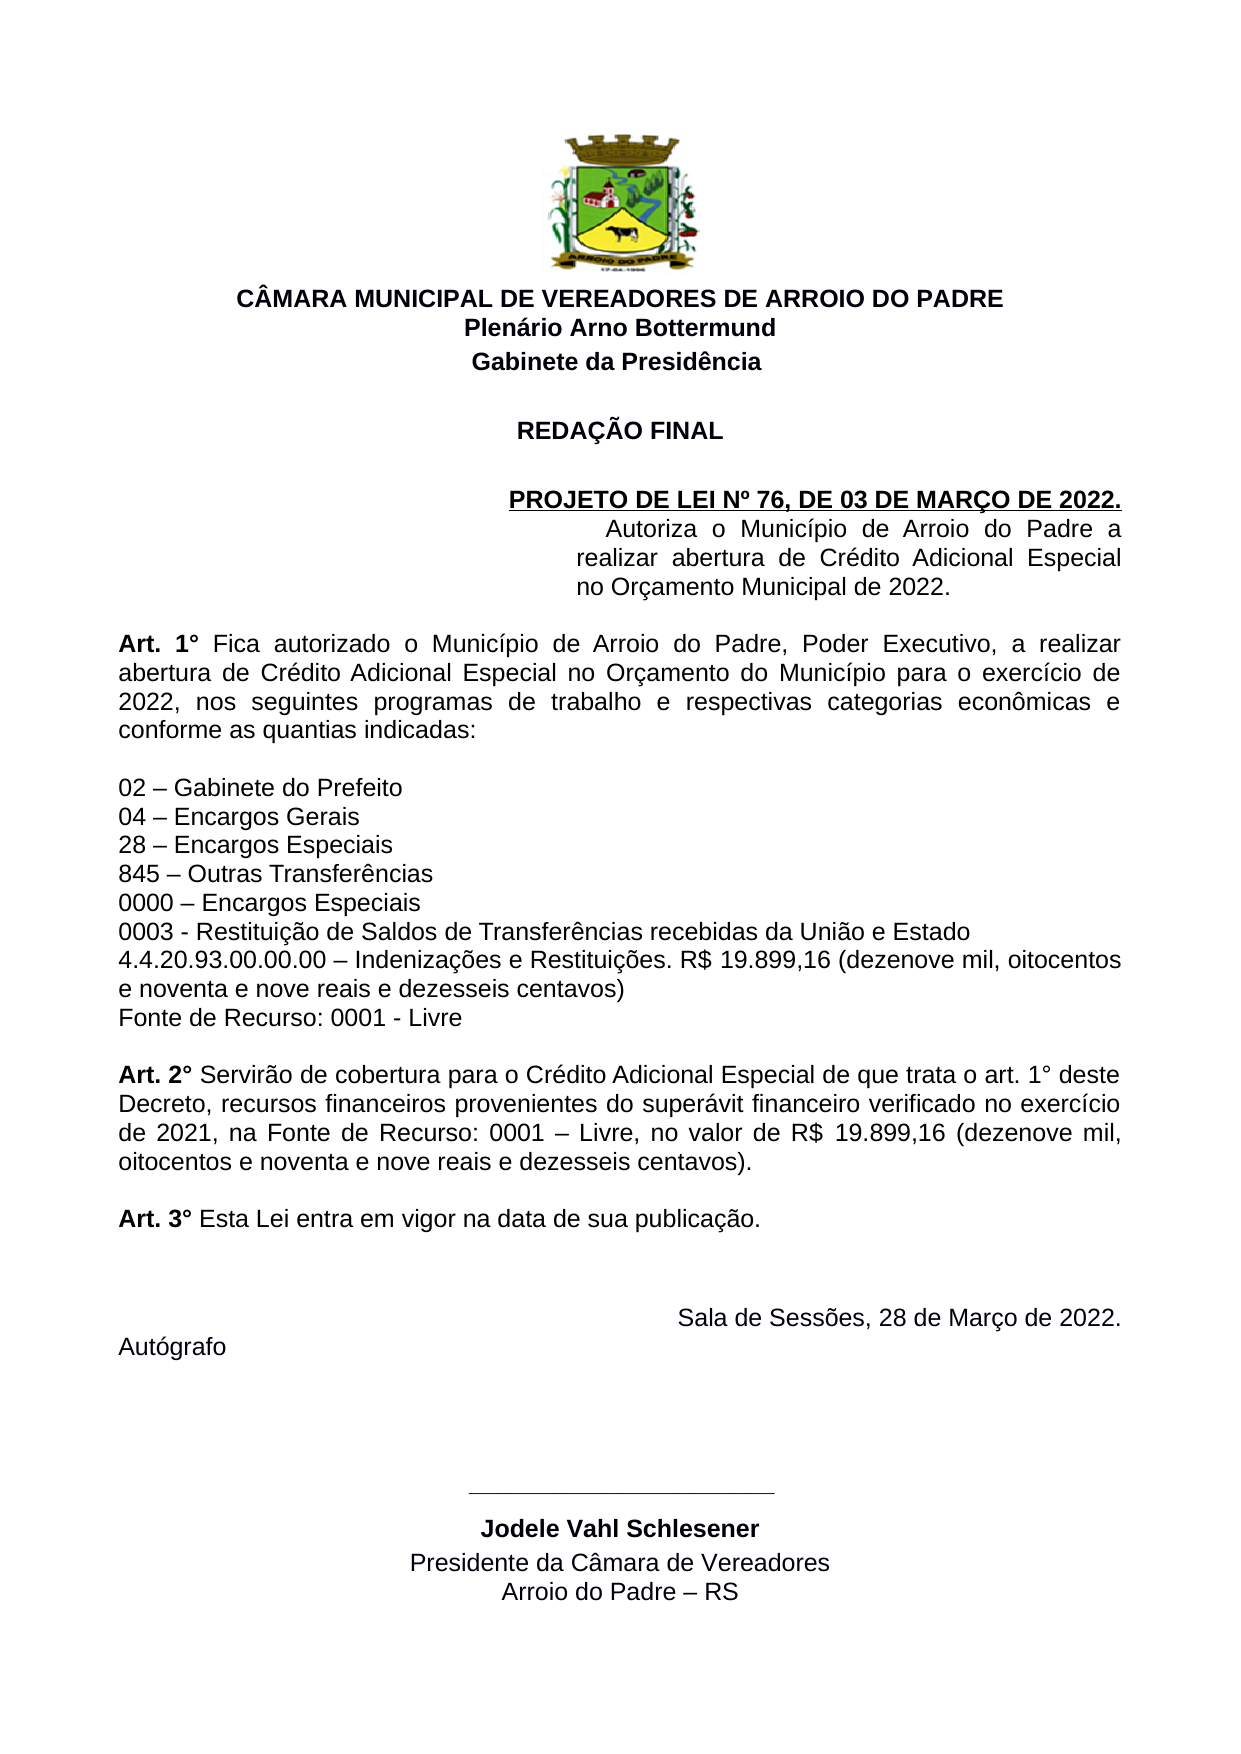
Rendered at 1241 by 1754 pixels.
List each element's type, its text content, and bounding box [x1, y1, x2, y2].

text 0003 - Restituição de Saldos de Transferências recebidas da União e Estado [118, 916, 1122, 945]
text 4.4.20.93.00.00.00 – Indenizações e Restituições. R$ 19.899,16 (dezenove mil, oitocentos e noventa e nove reais e dezesseis centavos) [118, 945, 1122, 1003]
text Autógrafo [118, 1331, 1122, 1360]
text Câmara Municipal de Vereadores de Arroio do Padre [118, 284, 1122, 313]
text Autoriza o Município de Arroio do Padre a realizar abertura de Crédito Adicional Especial no Orçamento Municipal de 2022. [576, 514, 1122, 600]
picture [541, 121, 708, 275]
text Presidente da Câmara de Vereadores [118, 1548, 1122, 1577]
text 04 – Encargos Gerais [118, 801, 1122, 830]
text 02 – Gabinete do Prefeito [118, 773, 1122, 801]
text Gabinete da Presidência [118, 347, 1122, 376]
text Art. 3° Esta Lei entra em vigor na data de sua publicação. [118, 1204, 1122, 1233]
text 0000 – Encargos Especiais [118, 888, 1122, 916]
text 28 – Encargos Especiais [118, 830, 1122, 859]
text Jodele Vahl Schlesener [118, 1513, 1122, 1542]
text ______________________ [118, 1468, 1122, 1497]
text Sala de Sessões, 28 de Março de 2022. [118, 1303, 1122, 1331]
text PROJETO DE LEI Nº 76, DE 03 DE MARÇO DE 2022. [118, 485, 1122, 514]
text Art. 1° Fica autorizado o Município de Arroio do Padre, Poder Executivo, a realizar abertura de Crédito Adicional Especial no Orçamento do Município para o exercício de 2022, nos seguintes programas de trabalho e respectivas categorias econômicas e conforme as quantias indicadas: [118, 629, 1122, 744]
text Arroio do Padre – RS [118, 1577, 1122, 1606]
text 845 – Outras Transferências [118, 859, 1122, 888]
text Fonte de Recurso: 0001 - Livre [118, 1003, 1122, 1031]
text REDAÇÃO FINAL [118, 416, 1122, 445]
text Plenário Arno Bottermund [118, 313, 1122, 342]
text Art. 2° Servirão de cobertura para o Crédito Adicional Especial de que trata o art. 1° deste Decreto, recursos financeiros provenientes do superávit financeiro verificado no exercício de 2021, na Fonte de Recurso: 0001 – Livre, no valor de R$ 19.899,16 (dezenove mil, oitocentos e noventa e nove reais e dezesseis centavos). [118, 1060, 1122, 1175]
